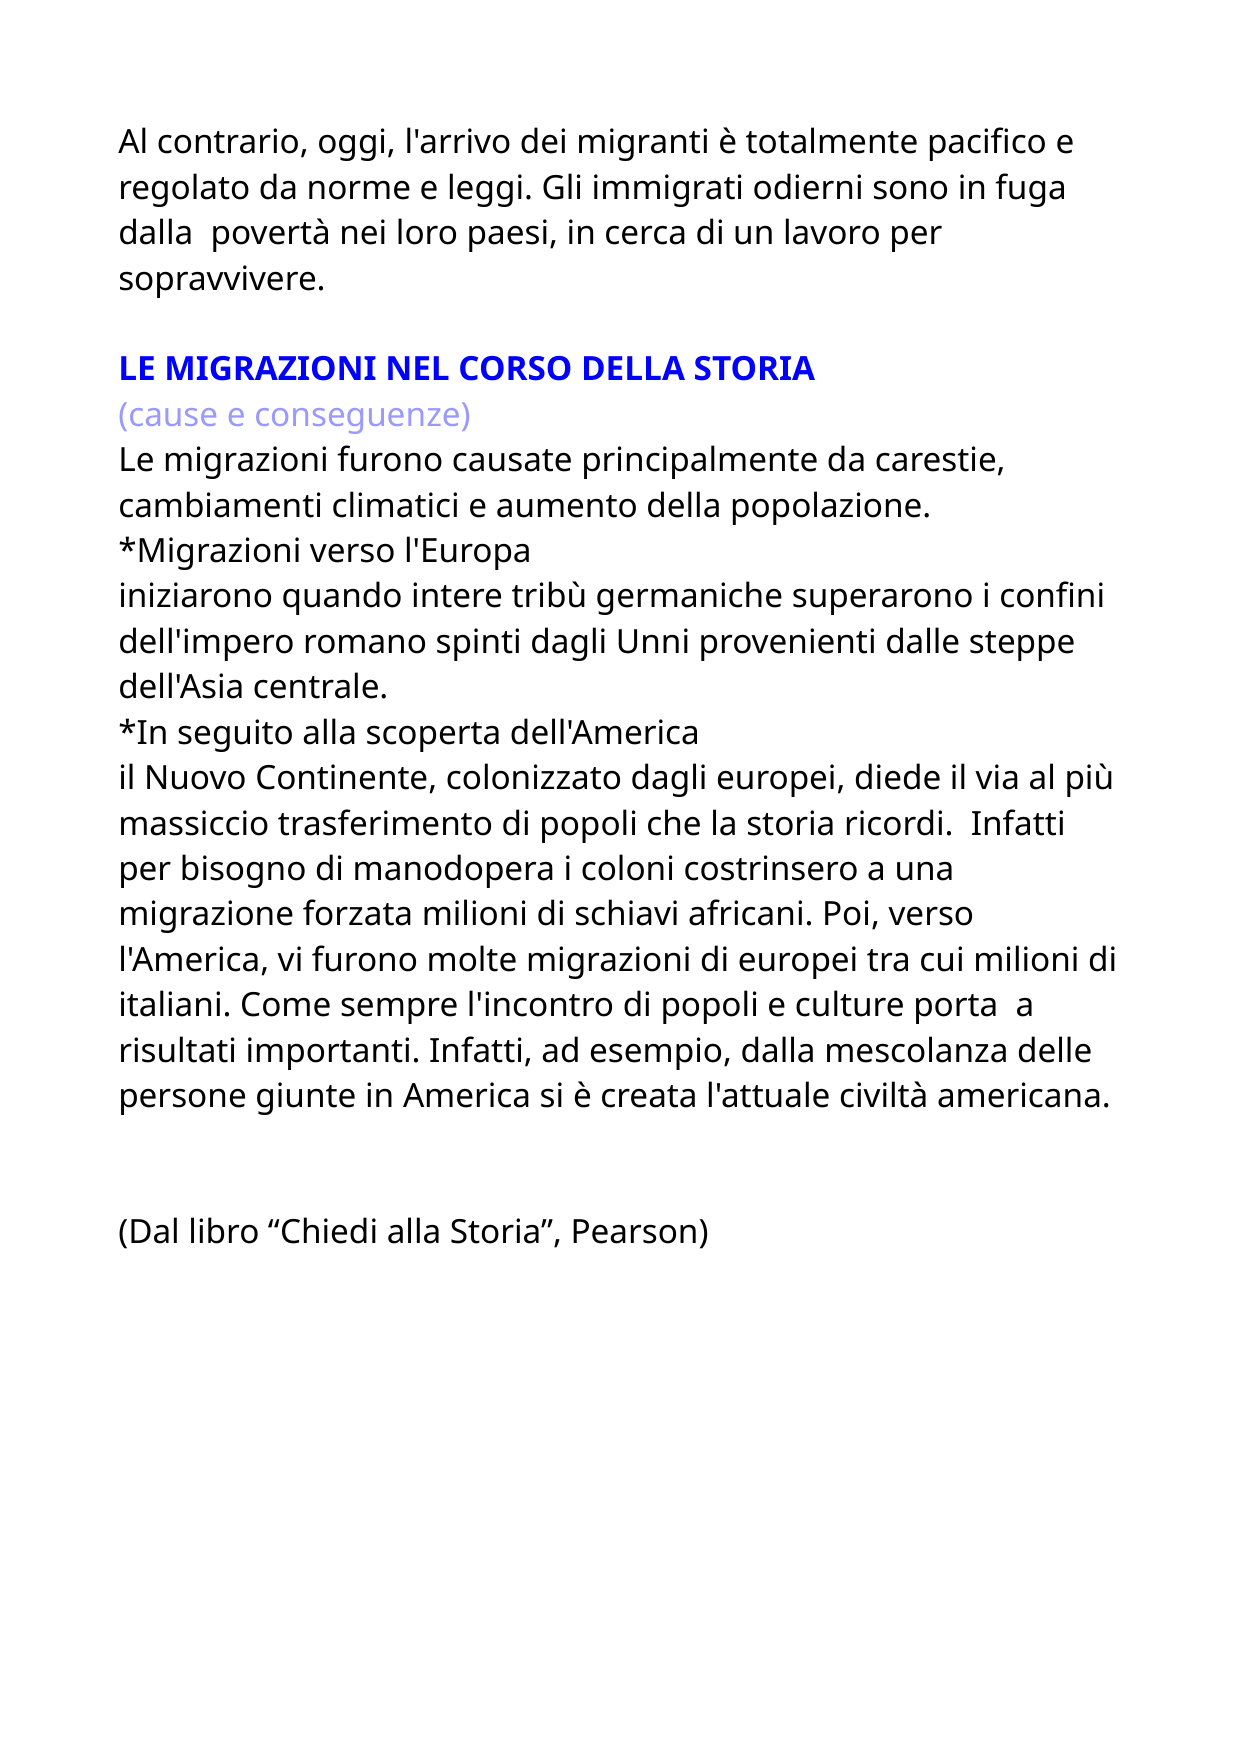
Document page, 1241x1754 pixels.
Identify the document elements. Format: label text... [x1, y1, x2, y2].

text Le migrazioni furono causate principalmente da carestie, cambiamenti climatici e aumento della popolazione. [118, 436, 1122, 527]
text Al contrario, oggi, l'arrivo dei migranti è totalmente pacifico e regolato da norme e leggi. Gli immigrati odierni sono in fuga dalla povertà nei loro paesi, in cerca di un lavoro per sopravvivere. [118, 118, 1122, 300]
text il Nuovo Continente, colonizzato dagli europei, diede il via al più massiccio trasferimento di popoli che la storia ricordi. Infatti per bisogno di manodopera i coloni costrinsero a una migrazione forzata milioni di schiavi africani. Poi, verso l'America, vi furono molte migrazioni di europei tra cui milioni di italiani. Come sempre l'incontro di popoli e culture porta a risultati importanti. Infatti, ad esempio, dalla mescolanza delle persone giunte in America si è creata l'attuale civiltà americana. [118, 754, 1122, 1117]
text (cause e conseguenze) [118, 391, 1122, 436]
text iniziarono quando intere tribù germaniche superarono i confini dell'impero romano spinti dagli Unni provenienti dalle steppe dell'Asia centrale. [118, 572, 1122, 708]
text LE MIGRAZIONI NEL CORSO DELLA STORIA [118, 345, 1122, 391]
text (Dal libro “Chiedi alla Storia”, Pearson) [118, 1208, 1122, 1253]
text *In seguito alla scoperta dell'America [118, 708, 1122, 754]
text *Migrazioni verso l'Europa [118, 527, 1122, 572]
